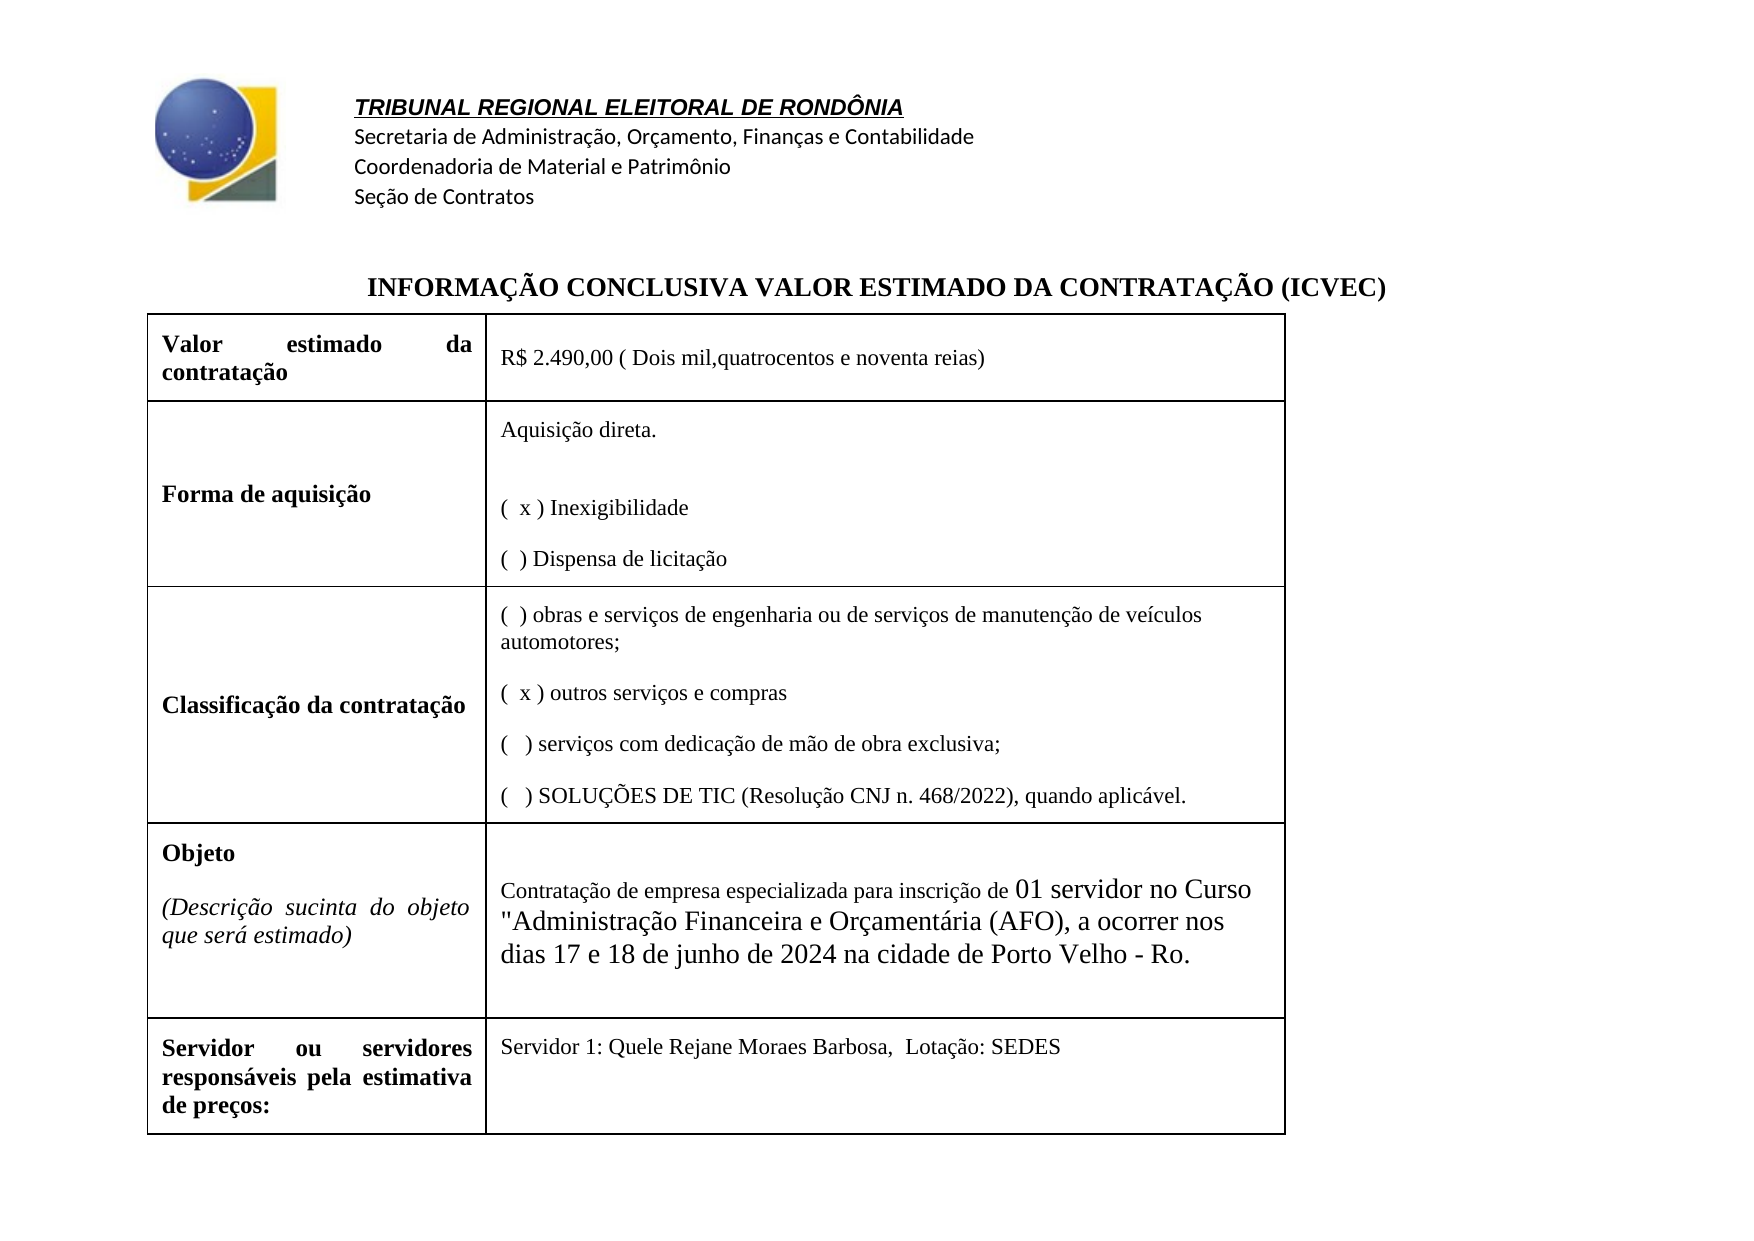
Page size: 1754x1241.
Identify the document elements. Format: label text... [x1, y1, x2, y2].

table_cell Classificação da contratação [148, 587, 485, 822]
table_cell Servidor ou servidores responsáveis pela estimativa de preços: [148, 1019, 485, 1133]
table_header Valor estimado da contratação [148, 315, 485, 400]
table_cell Forma de aquisição [148, 402, 485, 586]
table_cell Servidor 1: Quele Rejane Moraes Barbosa, Lotação: SEDES [487, 1019, 1284, 1133]
table_cell Aquisição direta. ( x ) Inexigibilidade ( ) Dispensa de licitação [487, 402, 1284, 586]
table_cell Contratação de empresa especializada para inscrição de 01 servidor no Curso "Administração Financeira e Orçamentária (AFO), a ocorrer nos dias 17 e 18 de junho de 2024 na cidade de Porto Velho - Ro. [487, 824, 1284, 1017]
table_cell ( ) obras e serviços de engenharia ou de serviços de manutenção de veículos automotores; ( x ) outros serviços e compras ( ) serviços com dedicação de mão de obra exclusiva; ( ) SOLUÇÕES DE TIC (Resolução CNJ n. 468/2022), quando aplicável. [487, 587, 1284, 822]
table_cell Objeto (Descrição sucinta do objeto que será estimado) [148, 824, 485, 1017]
table_header R$ 2.490,00 ( Dois mil,quatrocentos e noventa reias) [487, 315, 1284, 400]
text INFORMAÇÃO CONCLUSIVA VALOR ESTIMADO DA CONTRATAÇÃO (ICVEC) [148, 271, 1606, 302]
